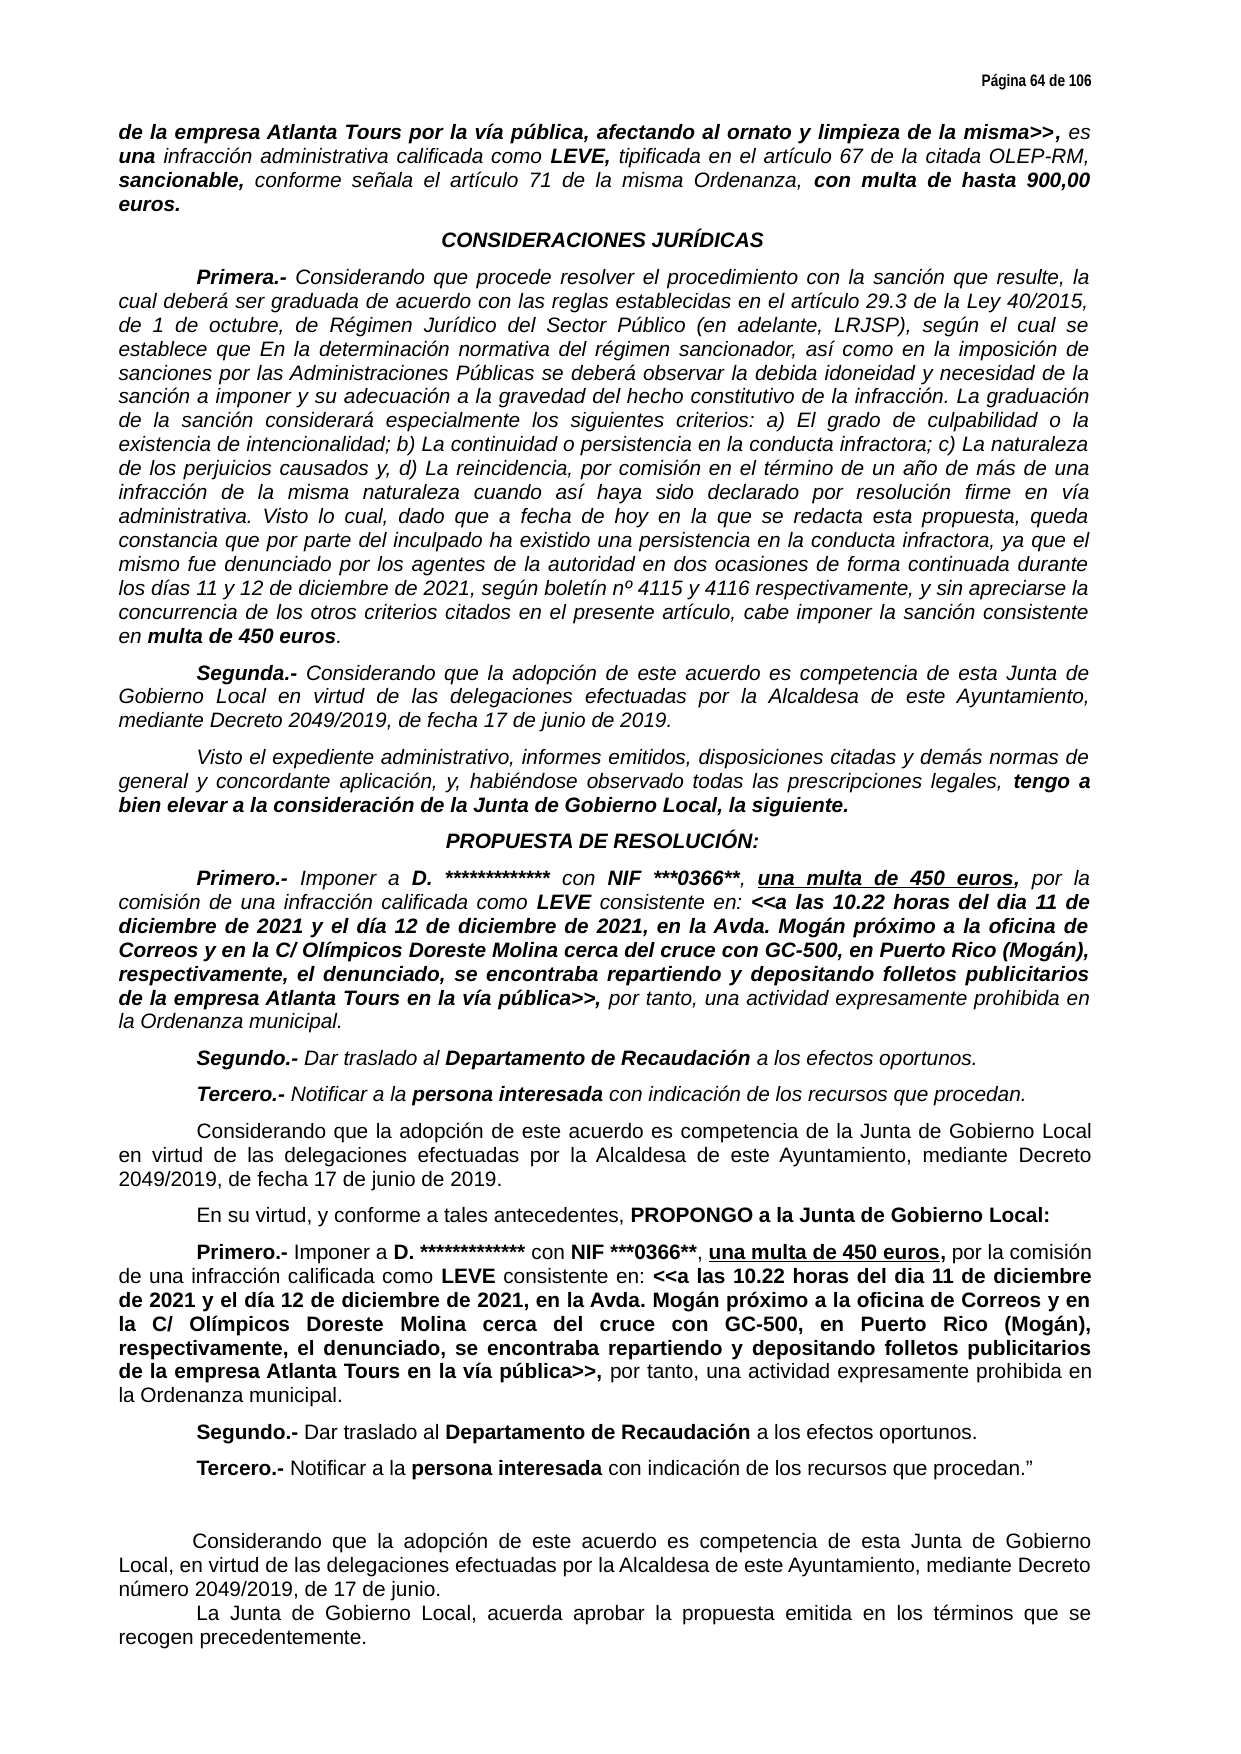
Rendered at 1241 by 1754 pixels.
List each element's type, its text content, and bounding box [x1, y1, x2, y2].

text Tercero.- Notificar a la persona interesada con indicación de los recursos que procedan. [118, 1082, 1092, 1106]
text Segundo.- Dar traslado al Departamento de Recaudación a los efectos oportunos. [118, 1420, 1092, 1444]
text La Junta de Gobierno Local, acuerda aprobar la propuesta emitida en los términos que se recogen precedentemente. [118, 1601, 1092, 1649]
text PROPUESTA DE RESOLUCIÓN: [118, 829, 1092, 853]
text Primero.- Imponer a D. ************* con NIF ***0366**, una multa de 450 euros, por la comisión de una infracción calificada como LEVE consistente en: <<a las 10.22 horas del dia 11 de diciembre de 2021 y el día 12 de diciembre de 2021, en la Avda. Mogán próximo a la oficina de Correos y en la C/ Olímpicos Doreste Molina cerca del cruce con GC-500, en Puerto Rico (Mogán), respectivamente, el denunciado, se encontraba repartiendo y depositando folletos publicitarios de la empresa Atlanta Tours en la vía pública>>, por tanto, una actividad expresamente prohibida en la Ordenanza municipal. [118, 866, 1092, 1033]
text Primero.- Imponer a D. ************* con NIF ***0366**, una multa de 450 euros, por la comisión de una infracción calificada como LEVE consistente en: <<a las 10.22 horas del dia 11 de diciembre de 2021 y el día 12 de diciembre de 2021, en la Avda. Mogán próximo a la oficina de Correos y en la C/ Olímpicos Doreste Molina cerca del cruce con GC-500, en Puerto Rico (Mogán), respectivamente, el denunciado, se encontraba repartiendo y depositando folletos publicitarios de la empresa Atlanta Tours en la vía pública>>, por tanto, una actividad expresamente prohibida en la Ordenanza municipal. [118, 1239, 1092, 1407]
text Segunda.- Considerando que la adopción de este acuerdo es competencia de esta Junta de Gobierno Local en virtud de las delegaciones efectuadas por la Alcaldesa de este Ayuntamiento, mediante Decreto 2049/2019, de fecha 17 de junio de 2019. [118, 660, 1092, 732]
text Segundo.- Dar traslado al Departamento de Recaudación a los efectos oportunos. [118, 1046, 1092, 1070]
text Considerando que la adopción de este acuerdo es competencia de la Junta de Gobierno Local en virtud de las delegaciones efectuadas por la Alcaldesa de este Ayuntamiento, mediante Decreto 2049/2019, de fecha 17 de junio de 2019. [118, 1119, 1092, 1191]
text Considerando que la adopción de este acuerdo es competencia de esta Junta de Gobierno Local, en virtud de las delegaciones efectuadas por la Alcaldesa de este Ayuntamiento, mediante Decreto número 2049/2019, de 17 de junio. [118, 1529, 1092, 1601]
text En su virtud, y conforme a tales antecedentes, PROPONGO a la Junta de Gobierno Local: [118, 1203, 1092, 1227]
text Primera.- Considerando que procede resolver el procedimiento con la sanción que resulte, la cual deberá ser graduada de acuerdo con las reglas establecidas en el artículo 29.3 de la Ley 40/2015, de 1 de octubre, de Régimen Jurídico del Sector Público (en adelante, LRJSP), según el cual se establece que En la determinación normativa del régimen sancionador, así como en la imposición de sanciones por las Administraciones Públicas se deberá observar la debida idoneidad y necesidad de la sanción a imponer y su adecuación a la gravedad del hecho constitutivo de la infracción. La graduación de la sanción considerará especialmente los siguientes criterios: a) El grado de culpabilidad o la existencia de intencionalidad; b) La continuidad o persistencia en la conducta infractora; c) La naturaleza de los perjuicios causados y, d) La reincidencia, por comisión en el término de un año de más de una infracción de la misma naturaleza cuando así haya sido declarado por resolución firme en vía administrativa. Visto lo cual, dado que a fecha de hoy en la que se redacta esta propuesta, queda constancia que por parte del inculpado ha existido una persistencia en la conducta infractora, ya que el mismo fue denunciado por los agentes de la autoridad en dos ocasiones de forma continuada durante los días 11 y 12 de diciembre de 2021, según boletín nº 4115 y 4116 respectivamente, y sin apreciarse la concurrencia de los otros criterios citados en el presente artículo, cabe imponer la sanción consistente en multa de 450 euros. [118, 264, 1092, 648]
text Tercero.- Notificar a la persona interesada con indicación de los recursos que procedan.” [118, 1456, 1092, 1480]
text de la empresa Atlanta Tours por la vía pública, afectando al ornato y limpieza de la misma>>, es una infracción administrativa calificada como LEVE, tipificada en el artículo 67 de la citada OLEP-RM, sancionable, conforme señala el artículo 71 de la misma Ordenanza, con multa de hasta 900,00 euros. [118, 120, 1092, 216]
text Visto el expediente administrativo, informes emitidos, disposiciones citadas y demás normas de general y concordante aplicación, y, habiéndose observado todas las prescripciones legales, tengo a bien elevar a la consideración de la Junta de Gobierno Local, la siguiente. [118, 745, 1092, 817]
text CONSIDERACIONES JURÍDICAS [118, 228, 1092, 252]
